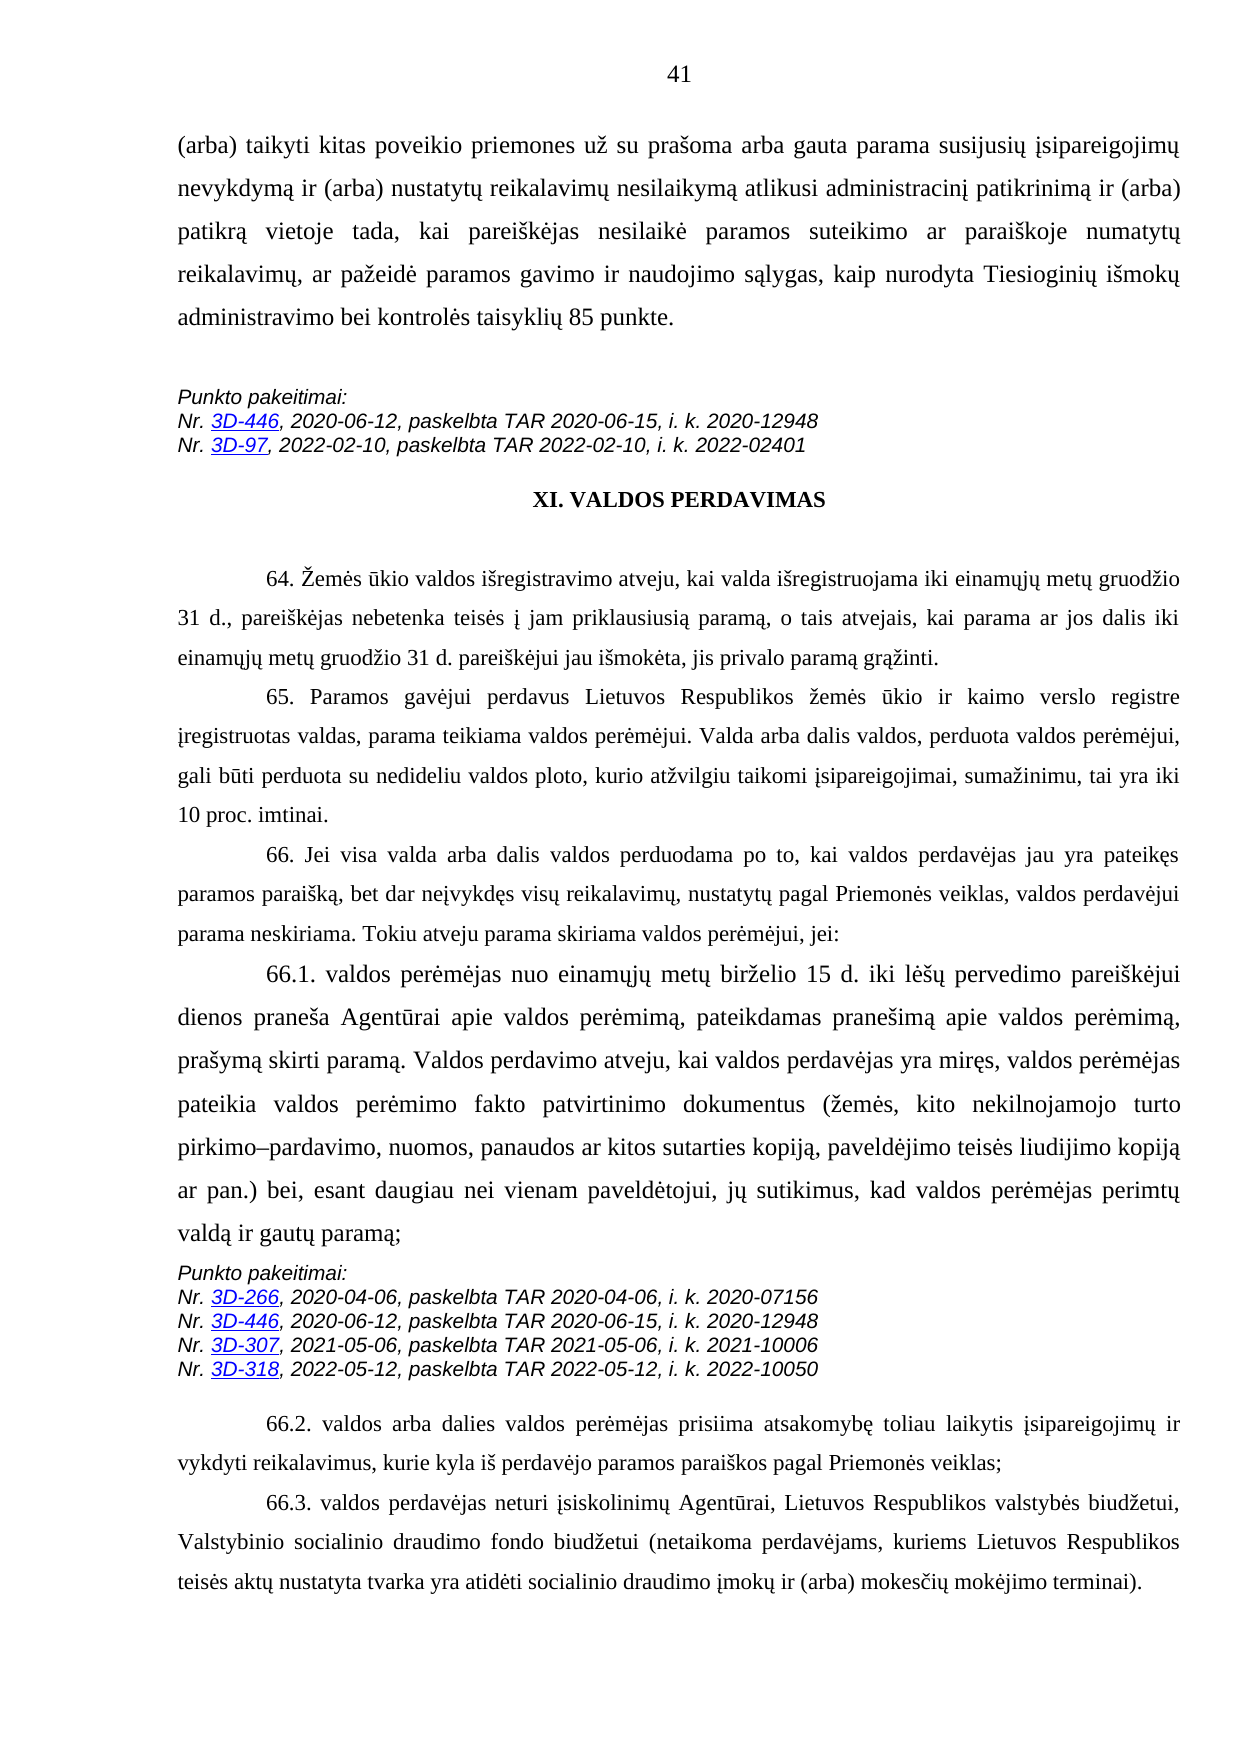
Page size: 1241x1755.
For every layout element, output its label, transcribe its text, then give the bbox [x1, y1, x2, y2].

text XI. VALDOS PERDAVIMAS [177, 486, 1181, 512]
text 66.2. valdos arba dalies valdos perėmėjas prisiima atsakomybę toliau laikytis įsipareigojimų ir vykdyti reikalavimus, kurie kyla iš perdavėjo paramos paraiškos pagal Priemonės veiklas; [177, 1410, 1181, 1476]
text 66. Jei visa valda arba dalis valdos perduodama po to, kai valdos perdavėjas jau yra pateikęs paramos paraišką, bet dar neįvykdęs visų reikalavimų, nustatytų pagal Priemonės veiklas, valdos perdavėjui parama neskiriama. Tokiu atveju parama skiriama valdos perėmėjui, jei: [177, 841, 1181, 946]
text 64. Žemės ūkio valdos išregistravimo atveju, kai valda išregistruojama iki einamųjų metų gruodžio 31 d., pareiškėjas nebetenka teisės į jam priklausiusią paramą, o tais atvejais, kai parama ar jos dalis iki einamųjų metų gruodžio 31 d. pareiškėjui jau išmokėta, jis privalo paramą grąžinti. [177, 564, 1181, 670]
text Nr. 3D-266, 2020-04-06, paskelbta TAR 2020-04-06, i. k. 2020-07156 [177, 1285, 1181, 1309]
text 66.3. valdos perdavėjas neturi įsiskolinimų Agentūrai, Lietuvos Respublikos valstybės biudžetui, Valstybinio socialinio draudimo fondo biudžetui (netaikoma perdavėjams, kuriems Lietuvos Respublikos teisės aktų nustatyta tvarka yra atidėti socialinio draudimo įmokų ir (arba) mokesčių mokėjimo terminai). [177, 1489, 1181, 1594]
text Nr. 3D-446, 2020-06-12, paskelbta TAR 2020-06-15, i. k. 2020-12948 [177, 1309, 1181, 1333]
text 66.1. valdos perėmėjas nuo einamųjų metų birželio 15 d. iki lėšų pervedimo pareiškėjui dienos praneša Agentūrai apie valdos perėmimą, pateikdamas pranešimą apie valdos perėmimą, prašymą skirti paramą. Valdos perdavimo atveju, kai valdos perdavėjas yra miręs, valdos perėmėjas pateikia valdos perėmimo fakto patvirtinimo dokumentus (žemės, kito nekilnojamojo turto pirkimo–pardavimo, nuomos, panaudos ar kitos sutarties kopiją, paveldėjimo teisės liudijimo kopiją ar pan.) bei, esant daugiau nei vienam paveldėtojui, jų sutikimus, kad valdos perėmėjas perimtų valdą ir gautų paramą; [177, 959, 1181, 1247]
text Nr. 3D-318, 2022-05-12, paskelbta TAR 2022-05-12, i. k. 2022-10050 [177, 1357, 1181, 1381]
text (arba) taikyti kitas poveikio priemones už su prašoma arba gauta parama susijusių įsipareigojimų nevykdymą ir (arba) nustatytų reikalavimų nesilaikymą atlikusi administracinį patikrinimą ir (arba) patikrą vietoje tada, kai pareiškėjas nesilaikė paramos suteikimo ar paraiškoje numatytų reikalavimų, ar pažeidė paramos gavimo ir naudojimo sąlygas, kaip nurodyta Tiesioginių išmokų administravimo bei kontrolės taisyklių 85 punkte. [177, 130, 1181, 331]
text Nr. 3D-446, 2020-06-12, paskelbta TAR 2020-06-15, i. k. 2020-12948 [177, 409, 1181, 433]
text Nr. 3D-97, 2022-02-10, paskelbta TAR 2022-02-10, i. k. 2022-02401 [177, 433, 1181, 457]
text Nr. 3D-307, 2021-05-06, paskelbta TAR 2021-05-06, i. k. 2021-10006 [177, 1333, 1181, 1357]
text 65. Paramos gavėjui perdavus Lietuvos Respublikos žemės ūkio ir kaimo verslo registre įregistruotas valdas, parama teikiama valdos perėmėjui. Valda arba dalis valdos, perduota valdos perėmėjui, gali būti perduota su nedideliu valdos ploto, kurio atžvilgiu taikomi įsipareigojimai, sumažinimu, tai yra iki 10 proc. imtinai. [177, 683, 1181, 828]
text Punkto pakeitimai: [177, 385, 1181, 409]
text Punkto pakeitimai: [177, 1261, 1181, 1285]
